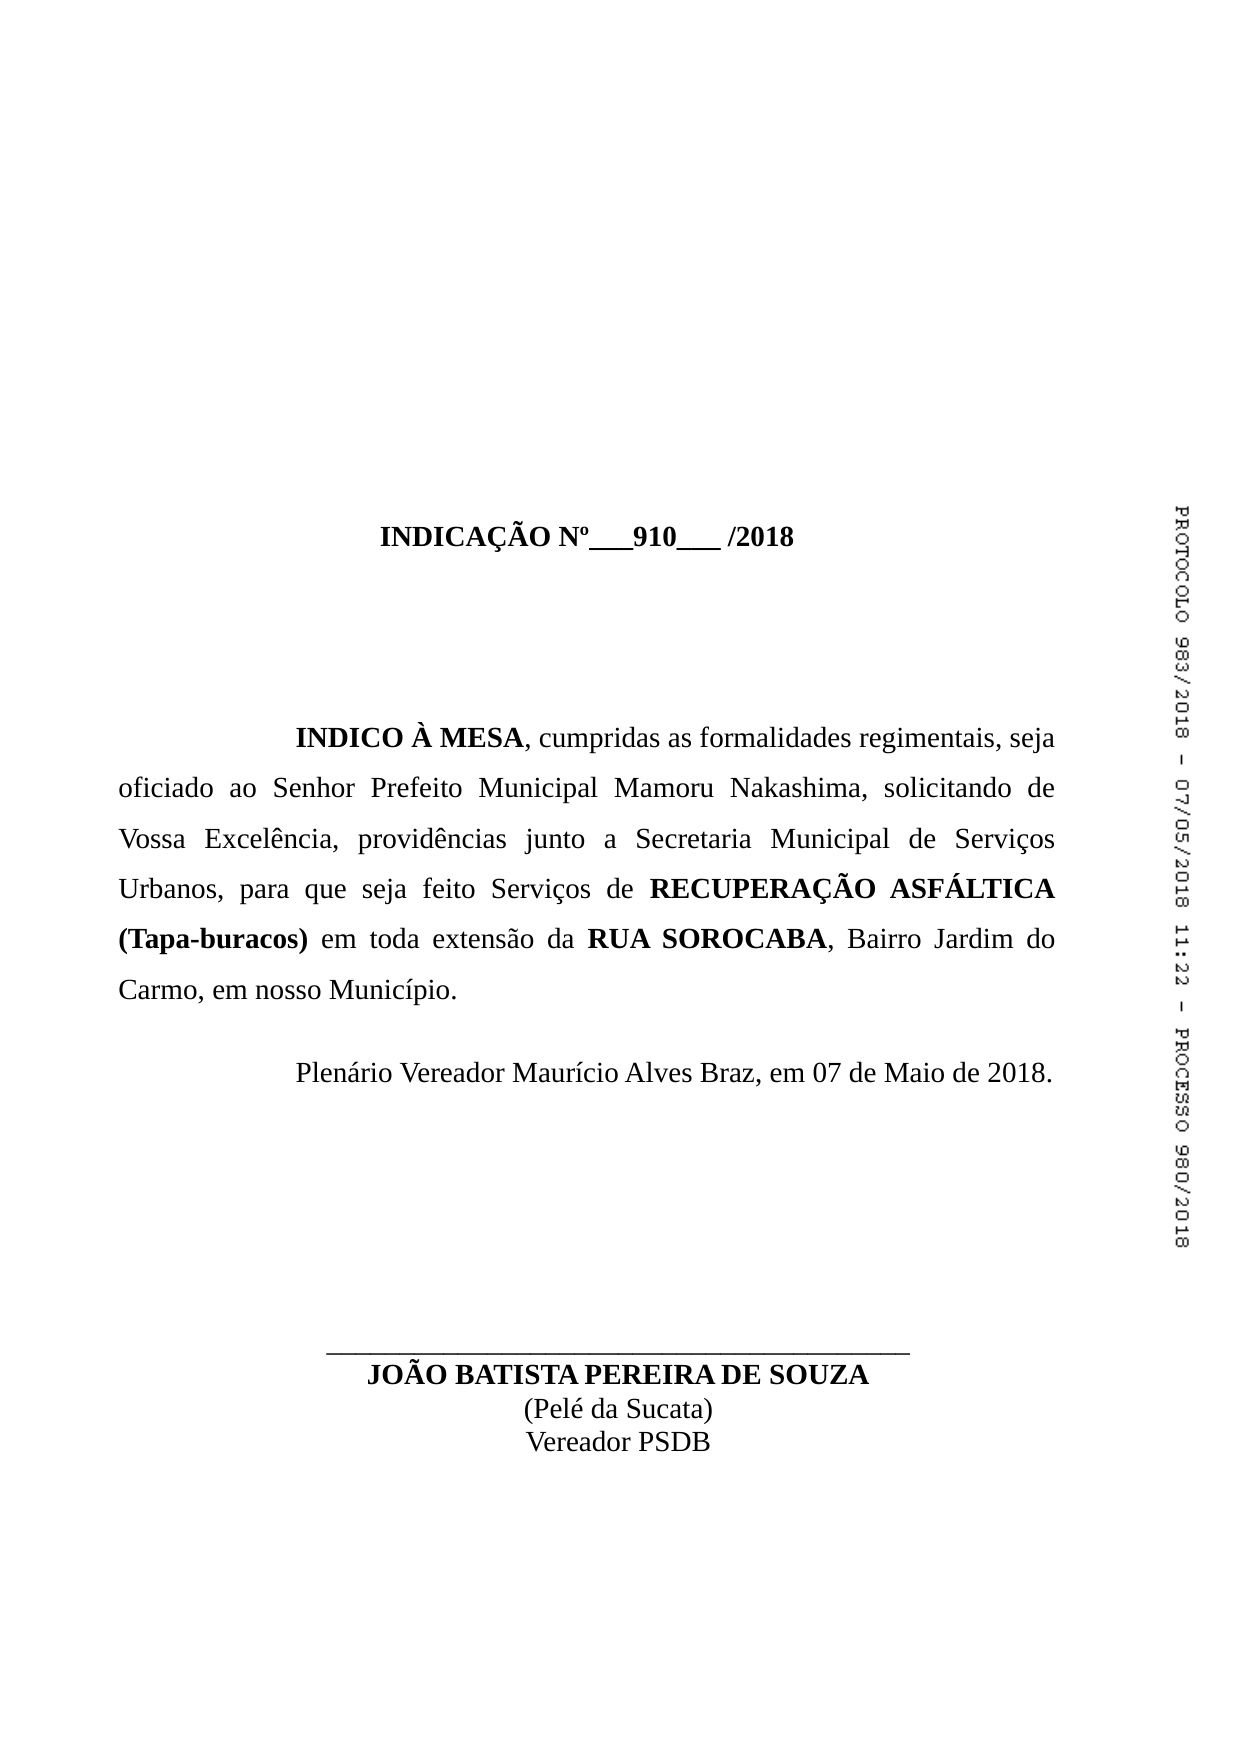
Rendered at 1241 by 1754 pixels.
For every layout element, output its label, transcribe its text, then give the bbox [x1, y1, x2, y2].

text INDICAÇÃO Nº___910___ /2018 [118, 519, 1056, 552]
text Vereador PSDB [181, 1424, 1056, 1458]
text Plenário Vereador Maurício Alves Braz, em 07 de Maio de 2018. [118, 1056, 1056, 1089]
picture [1149, 502, 1213, 1252]
text (Pelé da Sucata) [181, 1391, 1056, 1424]
text ________________________________________ [181, 1324, 1056, 1357]
text INDICO À MESA, cumpridas as formalidades regimentais, seja oficiado ao Senhor Prefeito Municipal Mamoru Nakashima, solicitando de Vossa Excelência, providências junto a Secretaria Municipal de Serviços Urbanos, para que seja feito Serviços de RECUPERAÇÃO ASFÁLTICA (Tapa-buracos) em toda extensão da RUA SOROCABA, Bairro Jardim do Carmo, em nosso Município. [118, 720, 1056, 1005]
text JOÃO BATISTA PEREIRA DE SOUZA [181, 1357, 1056, 1391]
